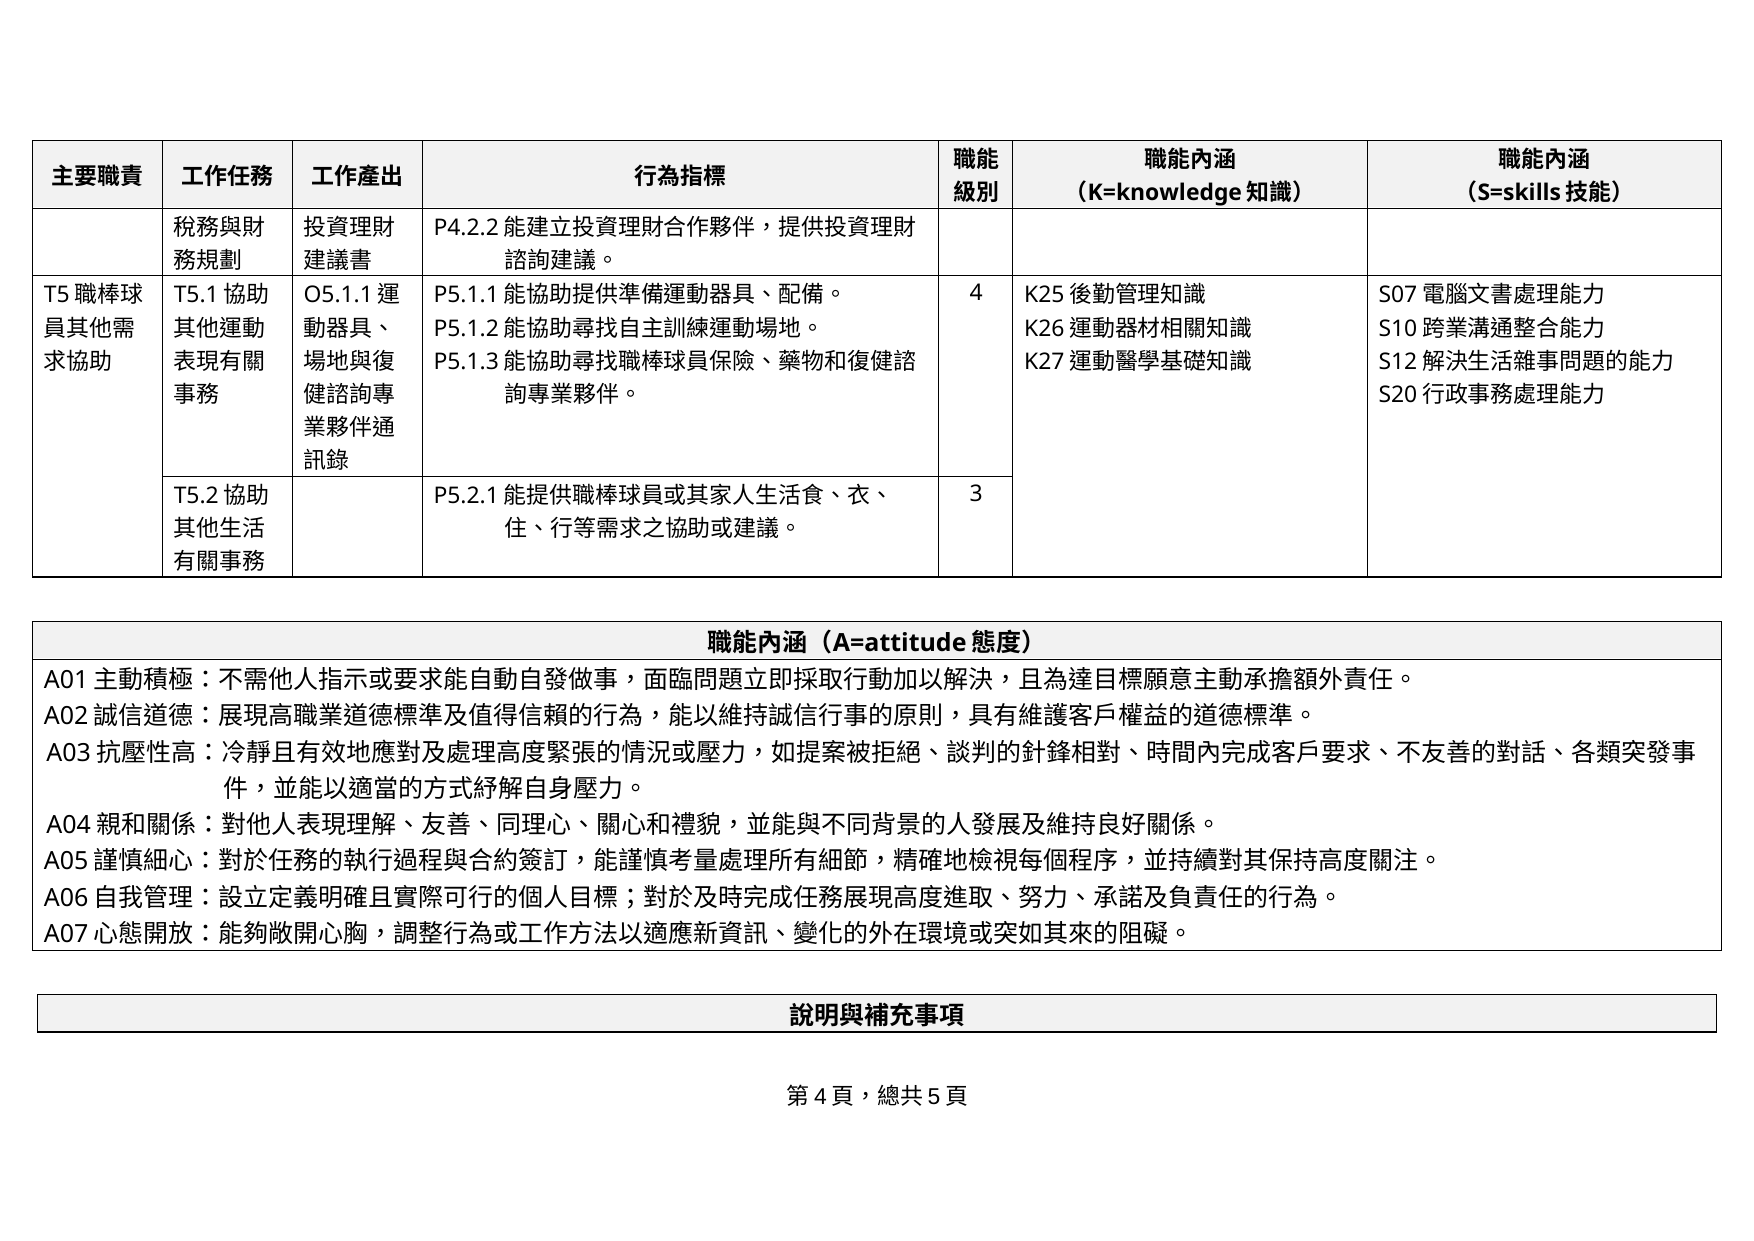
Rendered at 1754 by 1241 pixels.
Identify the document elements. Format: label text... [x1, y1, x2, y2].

table_cell [33, 209, 162, 275]
table_cell 投資理財建議書 [293, 209, 422, 275]
table_header 工作產出 [293, 141, 422, 207]
table_header 職能內涵 （S=skills技能） [1368, 141, 1721, 207]
table_cell [1368, 209, 1721, 275]
table_header 職能內涵（A=attitude態度） [33, 622, 1721, 658]
table_cell T5職棒球員其他需求協助 [33, 276, 162, 576]
table_cell 稅務與財務規劃 [163, 209, 292, 275]
table_cell [293, 477, 422, 576]
table_header 職能內涵 （K=knowledge知識） [1013, 141, 1367, 207]
table_cell P4.2.2能建立投資理財合作夥伴，提供投資理財諮詢建議。 [423, 209, 938, 275]
table_header 職能級別 [939, 141, 1012, 207]
table_cell T5.2協助其他生活有關事務 [163, 477, 292, 576]
table_cell 3 [939, 477, 1012, 576]
table_cell [939, 209, 1012, 275]
table_cell 4 [939, 276, 1012, 476]
table_cell P5.2.1能提供職棒球員或其家人生活食、衣、住、行等需求之協助或建議。 [423, 477, 938, 576]
table_header 行為指標 [423, 141, 938, 207]
table_cell K25後勤管理知識 K26運動器材相關知識 K27運動醫學基礎知識 [1013, 276, 1367, 576]
table_header 主要職責 [33, 141, 162, 207]
table_cell O5.1.1運動器具、場地與復健諮詢專業夥伴通訊錄 [293, 276, 422, 476]
table_header 說明與補充事項 [38, 995, 1716, 1031]
table_cell [1013, 209, 1367, 275]
table_cell T5.1協助其他運動表現有關事務 [163, 276, 292, 476]
table_header 工作任務 [163, 141, 292, 207]
table_cell S07電腦文書處理能力 S10跨業溝通整合能力 S12解決生活雜事問題的能力 S20行政事務處理能力 [1368, 276, 1721, 576]
table_cell A01主動積極：不需他人指示或要求能自動自發做事，面臨問題立即採取行動加以解決，且為達目標願意主動承擔額外責任。 A02誠信道德：展現高職業道德標準及值得信賴的行為，能以維持誠信行事的原則，具有維護客戶權益的道德標準。 A03抗壓性高：冷靜且有效地應對及處理高度緊張的情況或壓力，如提案被拒絕、談判的針鋒相對、時間內完成客戶要求、不友善的對話、各類突發事件，並能以適當的方式紓解自身壓力。 A04親和關係：對他人表現理解、友善、同理心、關心和禮貌，並能與不同背景的人發展及維持良好關係。 A05謹慎細心：對於任務的執行過程與合約簽訂，能謹慎考量處理所有細節，精確地檢視每個程序，並持續對其保持高度關注。 A06自我管理：設立定義明確且實際可行的個人目標；對於及時完成任務展現高度進取、努力、承諾及負責任的行為。 A07心態開放：能夠敞開心胸，調整行為或工作方法以適應新資訊、變化的外在環境或突如其來的阻礙。 [33, 660, 1721, 949]
table_cell P5.1.1能協助提供準備運動器具、配備。 P5.1.2能協助尋找自主訓練運動場地。 P5.1.3能協助尋找職棒球員保險、藥物和復健諮詢專業夥伴。 [423, 276, 938, 476]
